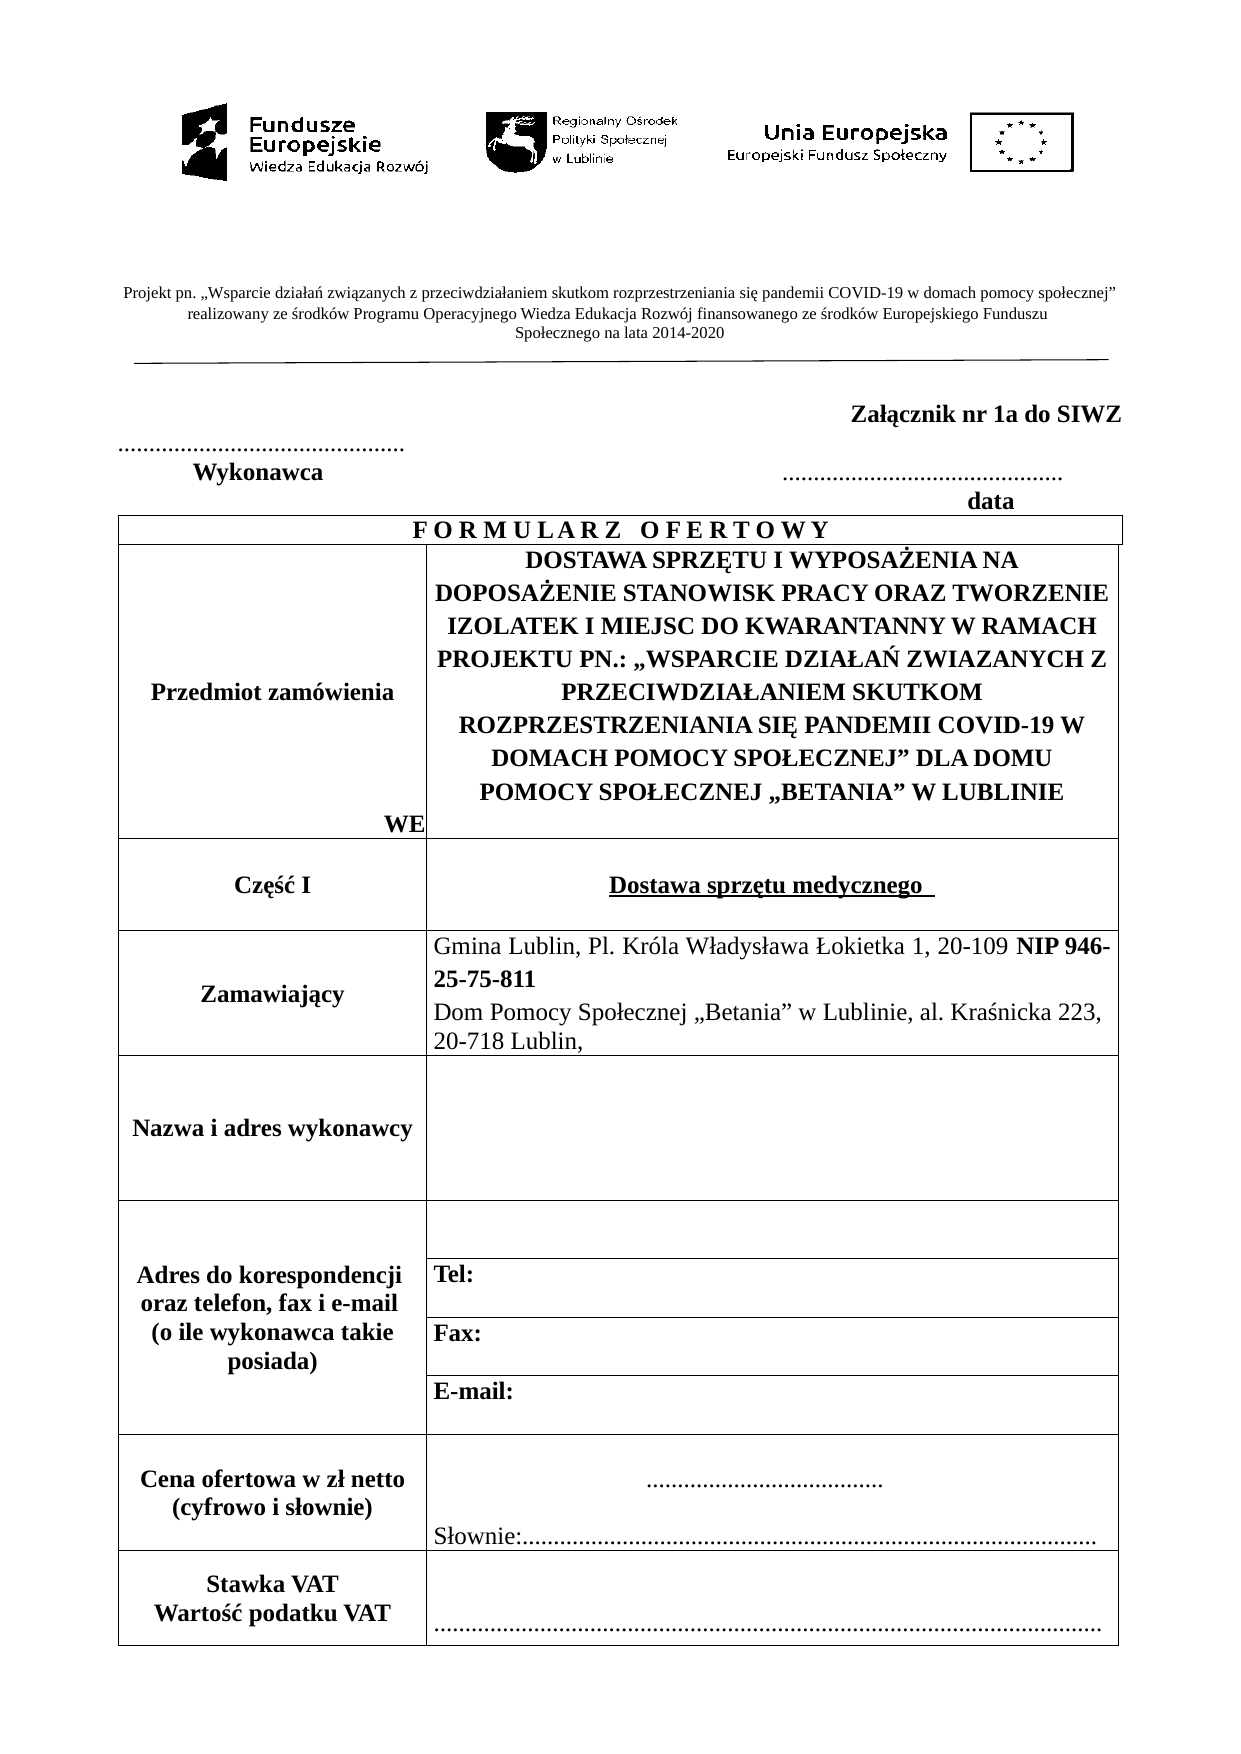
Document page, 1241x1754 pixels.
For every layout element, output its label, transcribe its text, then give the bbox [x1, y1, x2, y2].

table_cell Dostawa sprzętu medycznego [427, 839, 1118, 930]
table_cell [427, 1056, 1118, 1200]
table_header F O R M U L A R Z O F E R T O W Y [119, 516, 1122, 544]
table_cell Stawka VAT Wartość podatku VAT [119, 1551, 426, 1645]
table_cell Adres do korespondencji oraz telefon, fax i e-mail (o ile wykonawca takie posiada) [119, 1201, 426, 1434]
table_cell Zamawiający [119, 931, 426, 1055]
table_cell Przedmiot zamówienia [119, 545, 426, 838]
table_cell ........................................................................................................... [427, 1551, 1118, 1645]
table_cell Nazwa i adres wykonawcy [119, 1056, 426, 1200]
table_cell Część I [119, 839, 426, 930]
table_cell Fax: [427, 1318, 1118, 1375]
text Wykonawca ............................................. [117, 457, 1122, 486]
table_cell [427, 1201, 1118, 1258]
table_cell E-mail: [427, 1376, 1118, 1434]
table_cell DOSTAWA SPRZĘTU I WYPOSAŻENIA NA DOPOSAŻENIE STANOWISK PRACY ORAZ TWORZENIE IZOLATEK I MIEJSC DO KWARANTANNY W RAMACH PROJEKTU PN.: „WSPARCIE DZIAŁAŃ ZWIAZANYCH Z PRZECIWDZIAŁANIEM SKUTKOM ROZPRZESTRZENIANIA SIĘ PANDEMII COVID-19 W DOMACH POMOCY SPOŁECZNEJ” DLA DOMU POMOCY SPOŁECZNEJ „BETANIA” W LUBLINIE WE [427, 545, 1118, 838]
table_cell Gmina Lublin, Pl. Króla Władysława Łokietka 1, 20-109 NIP 946-25-75-811 Dom Pomocy Społecznej „Betania” w Lublinie, al. Kraśnicka 223, 20-718 Lublin, [427, 931, 1118, 1055]
subtitle Załącznik nr 1a do SIWZ [117, 399, 1122, 428]
table_cell ...................................... Słownie:............................................................................................ [427, 1435, 1118, 1550]
table_cell Cena ofertowa w zł netto (cyfrowo i słownie) [119, 1435, 426, 1550]
table_cell Tel: [427, 1259, 1118, 1317]
text .............................................. [117, 428, 1122, 457]
text data [117, 486, 1122, 514]
